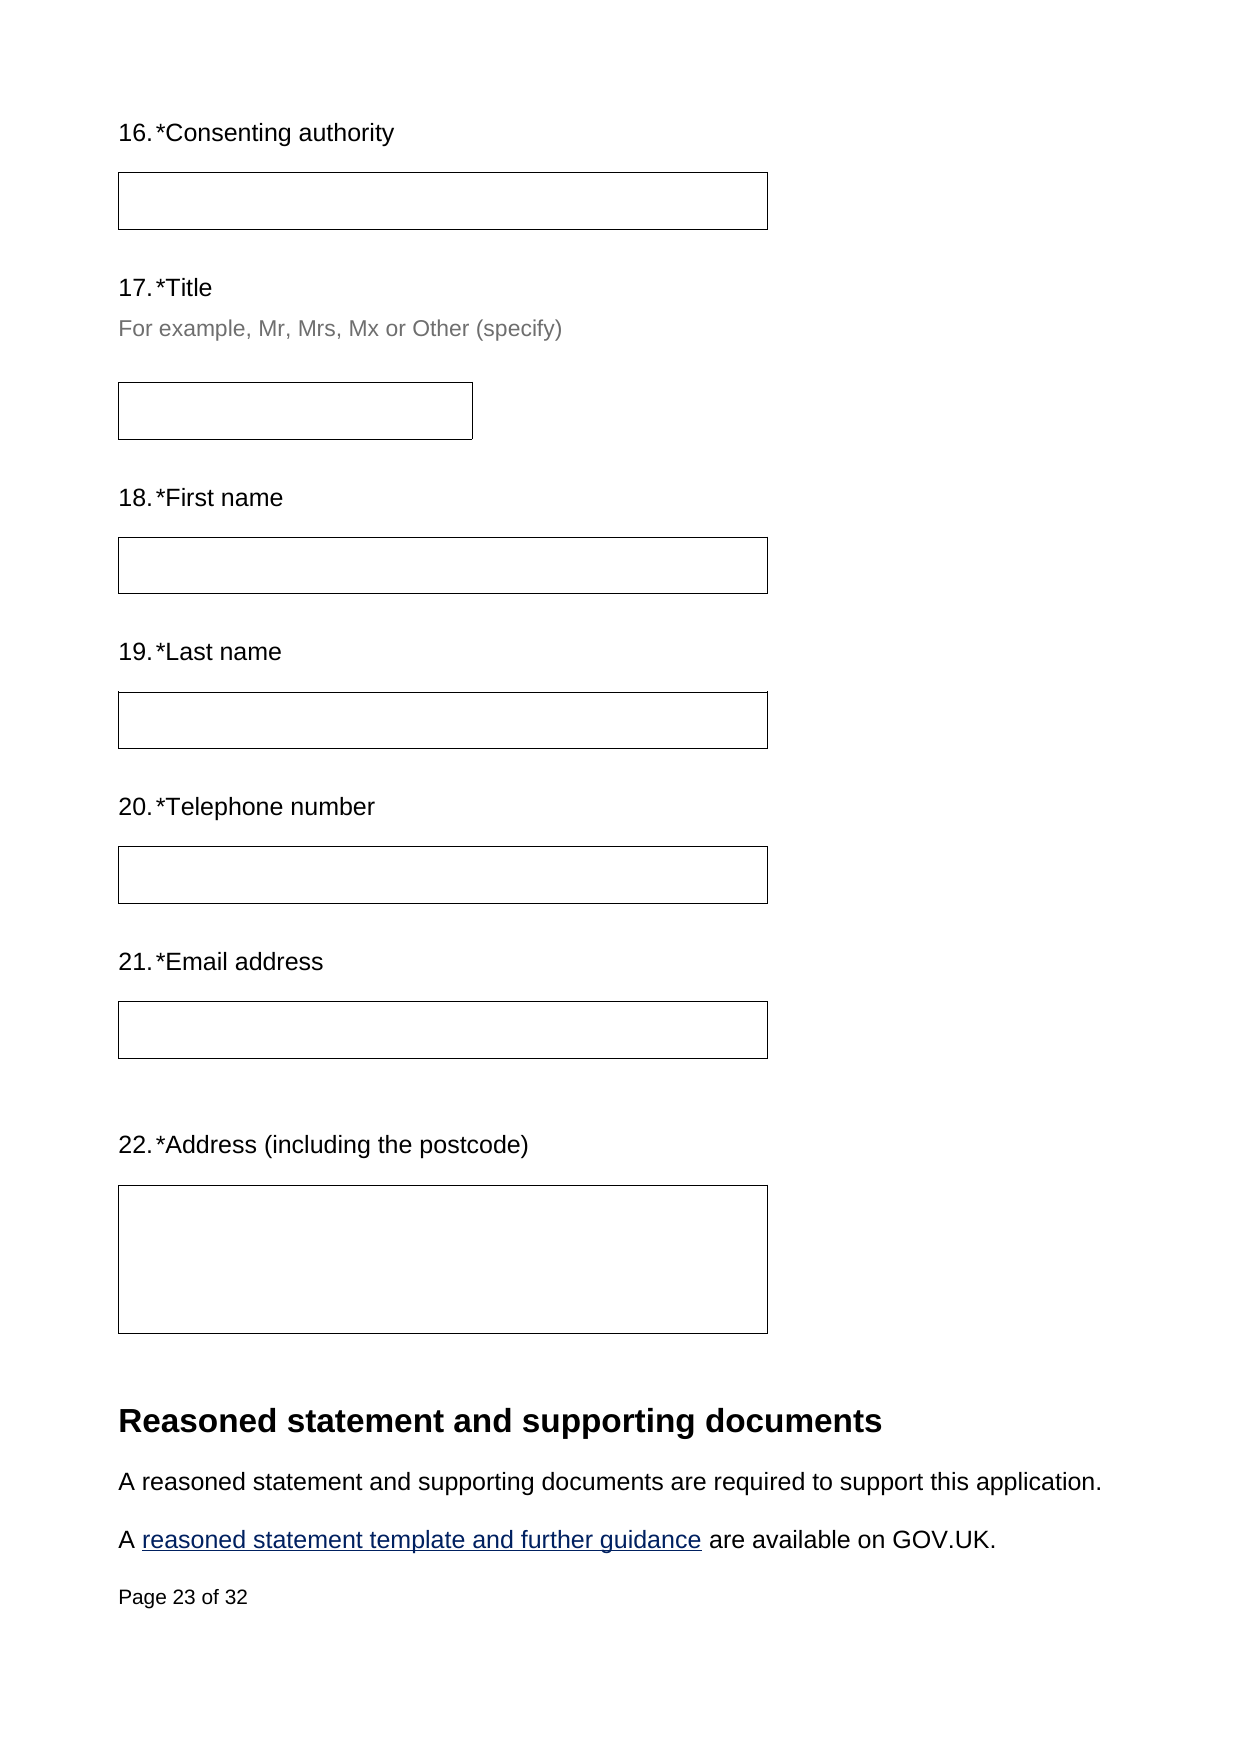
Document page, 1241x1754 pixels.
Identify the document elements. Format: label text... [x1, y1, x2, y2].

text A reasoned statement template and further guidance are available on GOV.UK. [118, 1524, 1122, 1553]
list *Last name [118, 636, 1122, 667]
list *Title [118, 271, 1122, 302]
list *Address (including the postcode) [118, 1129, 1122, 1160]
list *Email address [118, 945, 1122, 977]
text For example, Mr, Mrs, Mx or Other (specify) [118, 315, 1122, 341]
subtitle Reasoned statement and supporting documents [118, 1396, 1122, 1442]
list *First name [118, 481, 1122, 512]
list *Consenting authority [118, 116, 1122, 147]
text A reasoned statement and supporting documents are required to support this application. [118, 1467, 1122, 1496]
list *Telephone number [118, 791, 1122, 822]
